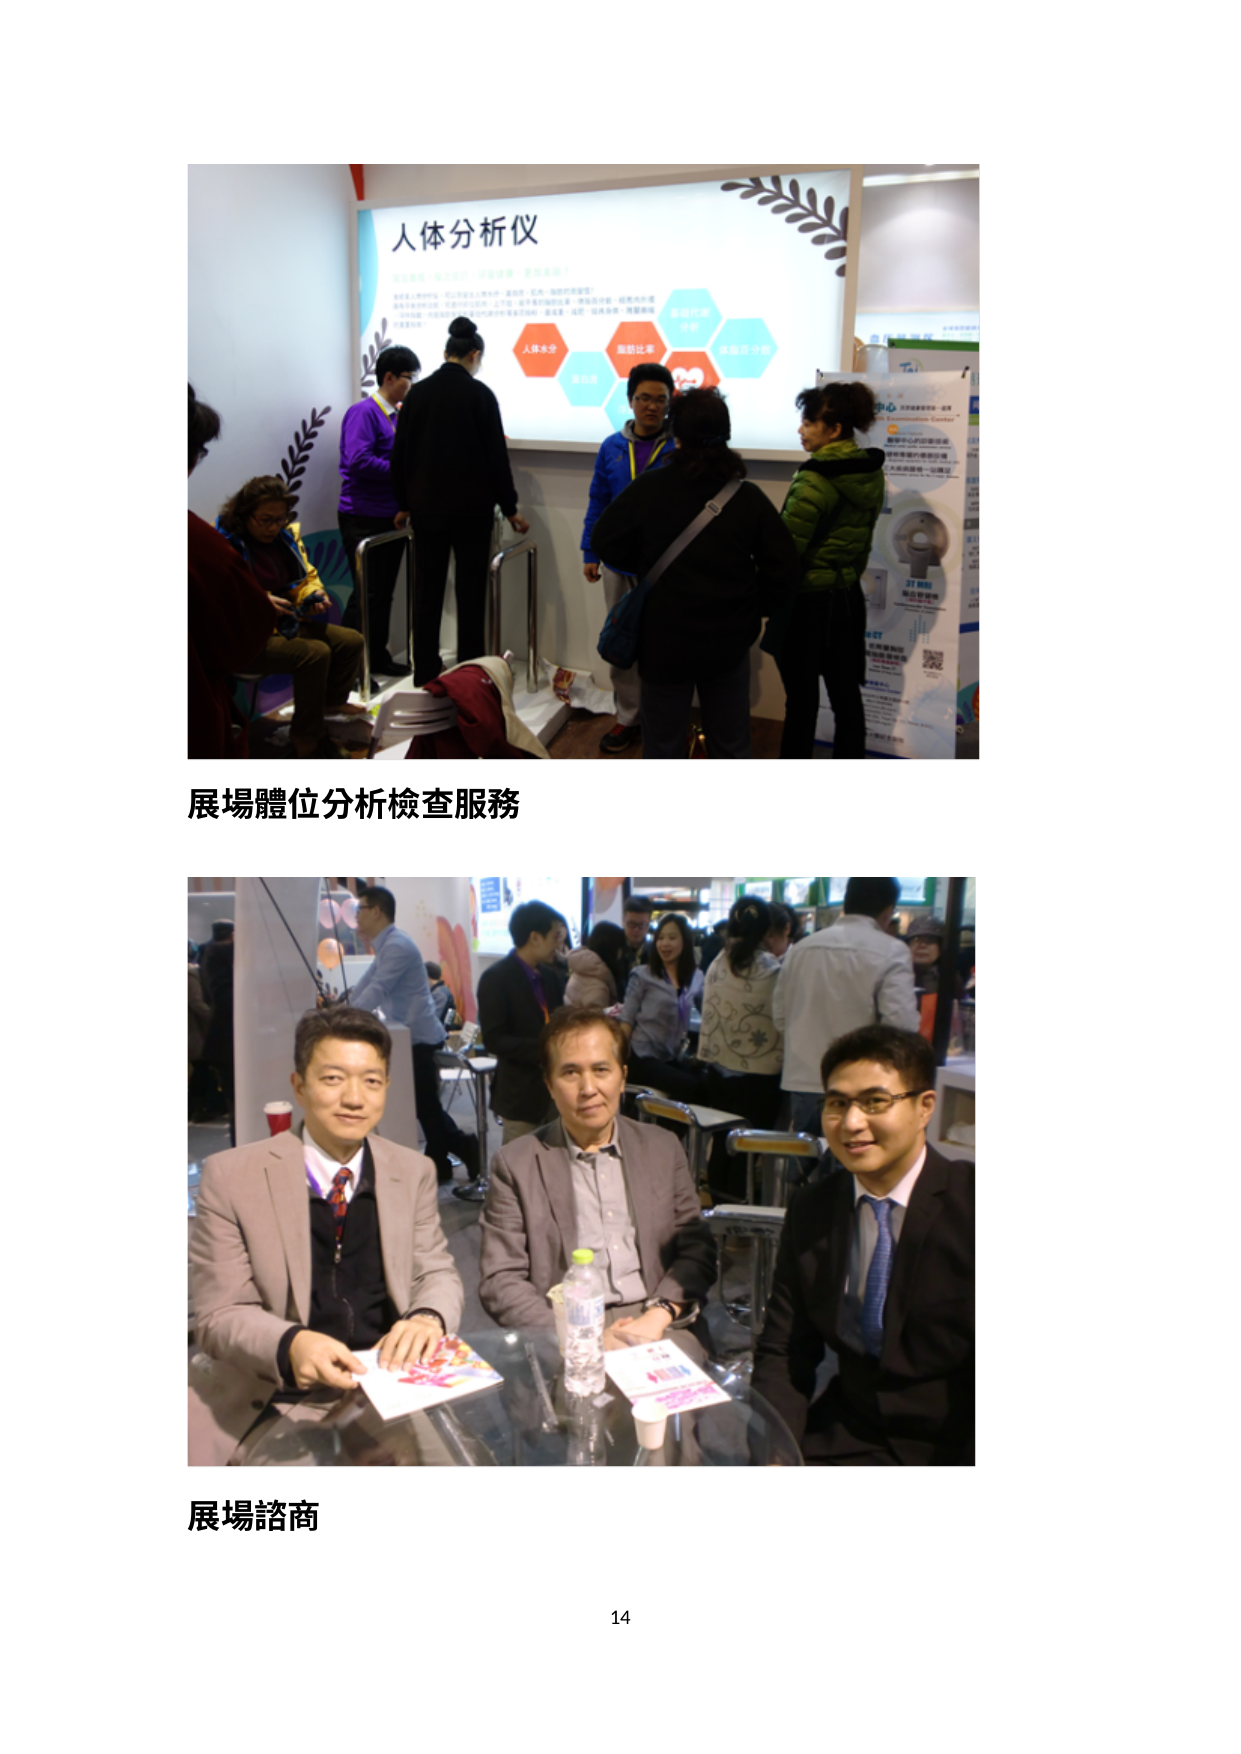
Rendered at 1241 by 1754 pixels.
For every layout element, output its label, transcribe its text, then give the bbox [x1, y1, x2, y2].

text 展場體位分析檢查服務 [187, 764, 1053, 839]
text 展場諮商 [187, 1477, 1053, 1552]
picture [187, 877, 977, 1468]
picture [187, 164, 980, 761]
